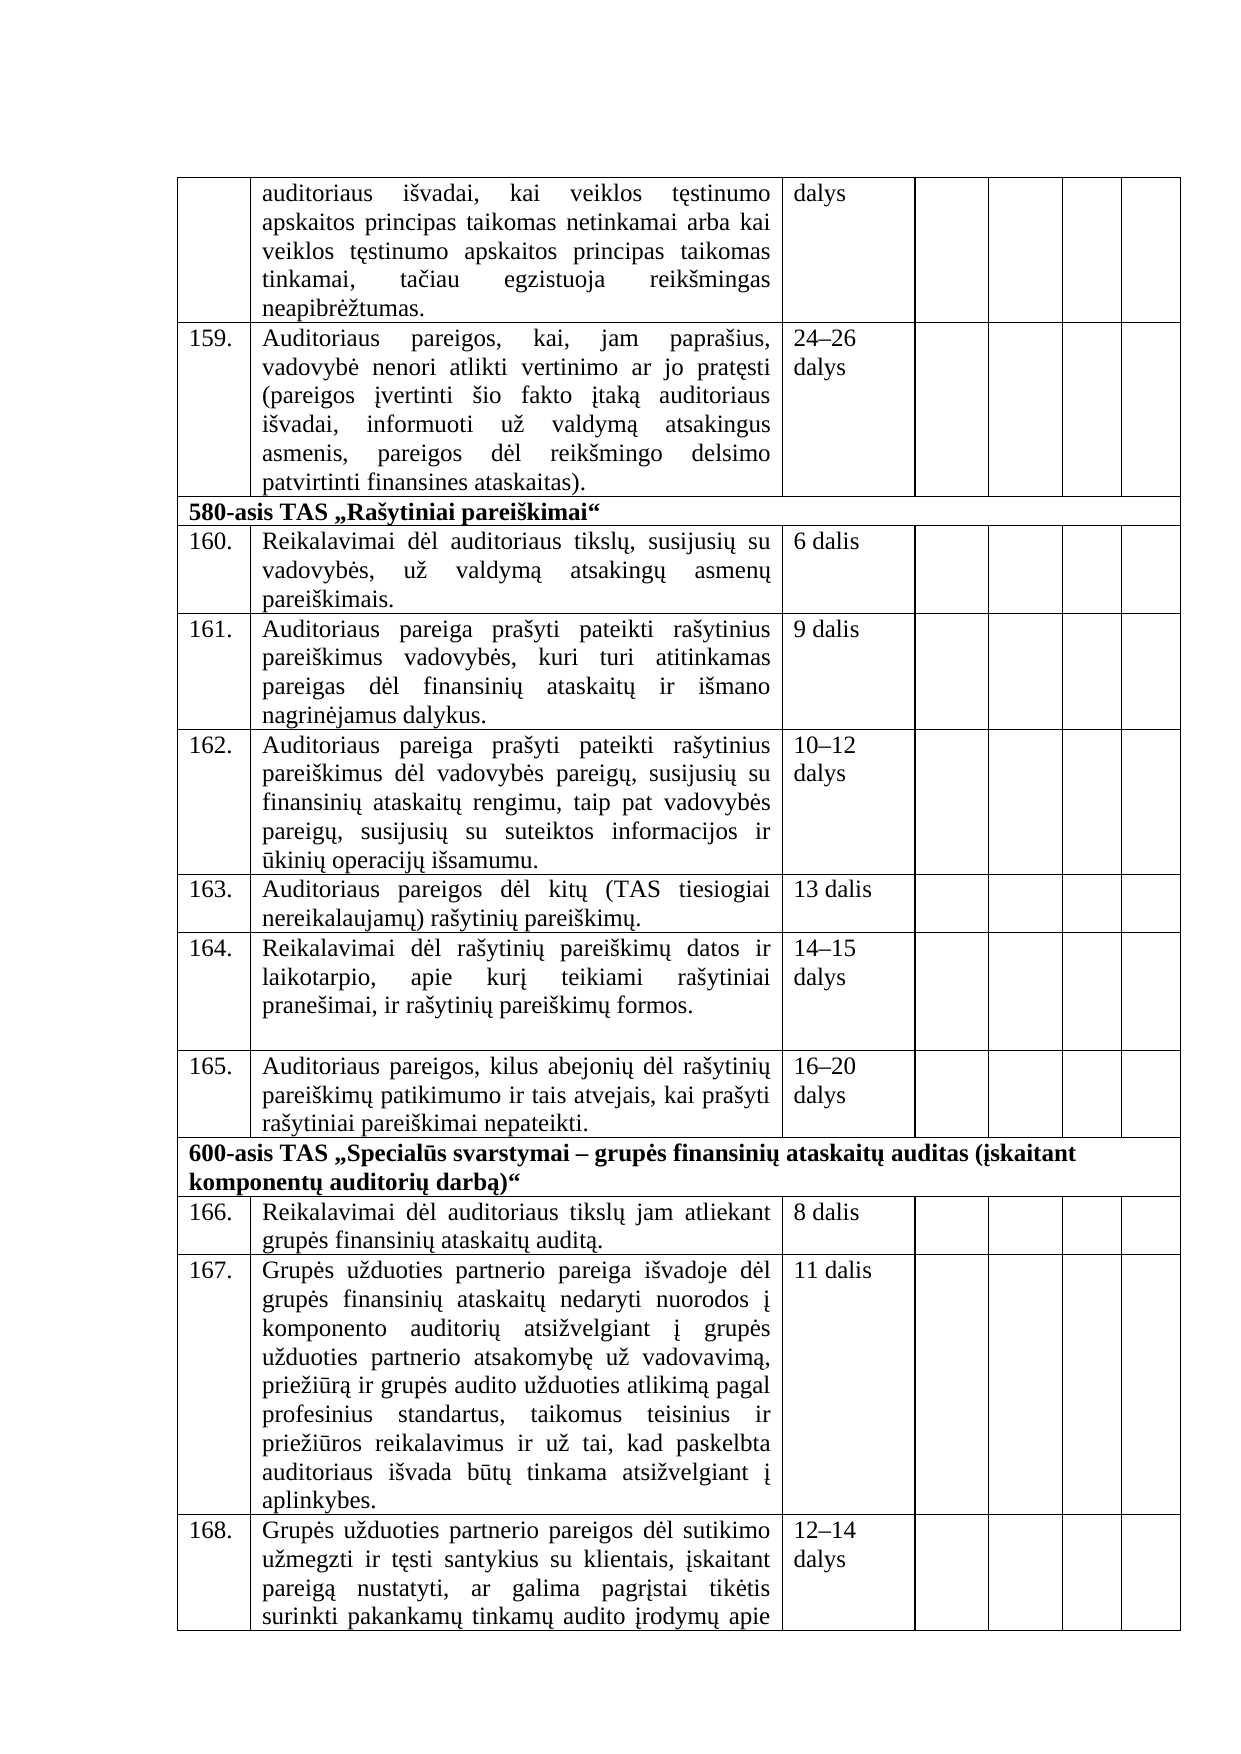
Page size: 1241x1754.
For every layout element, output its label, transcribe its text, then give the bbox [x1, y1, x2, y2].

table_cell Reikalavimai dėl auditoriaus tikslų, susijusių su vadovybės, už valdymą atsakingų asmenų pareiškimais. [251, 526, 782, 613]
table_cell Auditoriaus pareigos, kai, jam paprašius, vadovybė nenori atlikti vertinimo ar jo pratęsti (pareigos įvertinti šio fakto įtaką auditoriaus išvadai, informuoti už valdymą atsakingus asmenis, pareigos dėl reikšmingo delsimo patvirtinti finansines ataskaitas). [251, 323, 782, 496]
table_cell 8 dalis [783, 1197, 914, 1254]
table_cell auditoriaus išvadai, kai veiklos tęstinumo apskaitos principas taikomas netinkamai arba kai veiklos tęstinumo apskaitos principas taikomas tinkamai, tačiau egzistuoja reikšmingas neapibrėžtumas. [251, 178, 782, 322]
table_cell 600-asis TAS „Specialūs svarstymai – grupės finansinių ataskaitų auditas (įskaitant komponentų auditorių darbą)“ [178, 1138, 1180, 1196]
table_cell 163. [178, 875, 250, 932]
table_cell 162. [178, 730, 250, 873]
table_cell [1063, 1255, 1121, 1514]
table_cell Reikalavimai dėl auditoriaus tikslų jam atliekant grupės finansinių ataskaitų auditą. [251, 1197, 782, 1254]
table_cell [1063, 1051, 1121, 1137]
table_cell [916, 323, 988, 496]
table_cell 165. [178, 1051, 250, 1137]
table_cell [916, 614, 988, 729]
table_cell [916, 1051, 988, 1137]
table_cell 16–20 dalys [783, 1051, 914, 1137]
table_cell 161. [178, 614, 250, 729]
table_cell [1122, 933, 1180, 1050]
table_cell [989, 730, 1062, 873]
table_cell Reikalavimai dėl rašytinių pareiškimų datos ir laikotarpio, apie kurį teikiami rašytiniai pranešimai, ir rašytinių pareiškimų formos. [251, 933, 782, 1050]
table_cell [989, 875, 1062, 932]
table_cell 13 dalis [783, 875, 914, 932]
table_cell [916, 1197, 988, 1254]
table_cell [1122, 614, 1180, 729]
table_cell 166. [178, 1197, 250, 1254]
table_cell [1122, 178, 1180, 322]
table_cell [1122, 1255, 1180, 1514]
table_cell Auditoriaus pareigos, kilus abejonių dėl rašytinių pareiškimų patikimumo ir tais atvejais, kai prašyti rašytiniai pareiškimai nepateikti. [251, 1051, 782, 1137]
table_cell Grupės užduoties partnerio pareiga išvadoje dėl grupės finansinių ataskaitų nedaryti nuorodos į komponento auditorių atsižvelgiant į grupės užduoties partnerio atsakomybę už vadovavimą, priežiūrą ir grupės audito užduoties atlikimą pagal profesinius standartus, taikomus teisinius ir priežiūros reikalavimus ir už tai, kad paskelbta auditoriaus išvada būtų tinkama atsižvelgiant į aplinkybes. [251, 1255, 782, 1514]
table_cell [1063, 526, 1121, 613]
table_cell [1063, 1515, 1121, 1630]
table_cell [989, 178, 1062, 322]
table_cell 159. [178, 323, 250, 496]
table_cell [178, 178, 250, 322]
table_cell [989, 1255, 1062, 1514]
table_cell [916, 730, 988, 873]
table_cell [1063, 178, 1121, 322]
table_cell 9 dalis [783, 614, 914, 729]
table_cell [1122, 323, 1180, 496]
table_cell [1063, 730, 1121, 873]
table_cell [989, 614, 1062, 729]
table_cell Auditoriaus pareiga prašyti pateikti rašytinius pareiškimus vadovybės, kuri turi atitinkamas pareigas dėl finansinių ataskaitų ir išmano nagrinėjamus dalykus. [251, 614, 782, 729]
table_cell [1063, 875, 1121, 932]
table_cell [1063, 1197, 1121, 1254]
table_cell [989, 1197, 1062, 1254]
table_cell [1063, 933, 1121, 1050]
table_cell [916, 1255, 988, 1514]
table_cell 24–26 dalys [783, 323, 914, 496]
table_cell [989, 323, 1062, 496]
table_cell [916, 178, 988, 322]
table_cell [1122, 875, 1180, 932]
table_cell 6 dalis [783, 526, 914, 613]
table_cell [1122, 526, 1180, 613]
table_cell [989, 1051, 1062, 1137]
table_cell 168. [178, 1515, 250, 1630]
table_cell [1063, 614, 1121, 729]
table_cell 167. [178, 1255, 250, 1514]
table_cell 12–14 dalys [783, 1515, 914, 1630]
table_cell [916, 1515, 988, 1630]
table_cell [916, 933, 988, 1050]
table_cell 14–15 dalys [783, 933, 914, 1050]
table_cell 11 dalis [783, 1255, 914, 1514]
table_cell 164. [178, 933, 250, 1050]
table_cell [916, 526, 988, 613]
table_cell [989, 526, 1062, 613]
table_cell [916, 875, 988, 932]
table_cell dalys [783, 178, 914, 322]
table_cell [1122, 1051, 1180, 1137]
table_cell Auditoriaus pareigos dėl kitų (TAS tiesiogiai nereikalaujamų) rašytinių pareiškimų. [251, 875, 782, 932]
table_cell 10–12 dalys [783, 730, 914, 873]
table_cell [1122, 730, 1180, 873]
table_cell [1063, 323, 1121, 496]
table_cell [989, 933, 1062, 1050]
table_cell [989, 1515, 1062, 1630]
table_cell 160. [178, 526, 250, 613]
table_cell Auditoriaus pareiga prašyti pateikti rašytinius pareiškimus dėl vadovybės pareigų, susijusių su finansinių ataskaitų rengimu, taip pat vadovybės pareigų, susijusių su suteiktos informacijos ir ūkinių operacijų išsamumu. [251, 730, 782, 873]
table_cell [1122, 1197, 1180, 1254]
table_cell [1122, 1515, 1180, 1630]
table_cell Grupės užduoties partnerio pareigos dėl sutikimo užmegzti ir tęsti santykius su klientais, įskaitant pareigą nustatyti, ar galima pagrįstai tikėtis surinkti pakankamų tinkamų audito įrodymų apie [251, 1515, 782, 1630]
table_cell 580-asis TAS „Rašytiniai pareiškimai“ [178, 497, 1180, 525]
